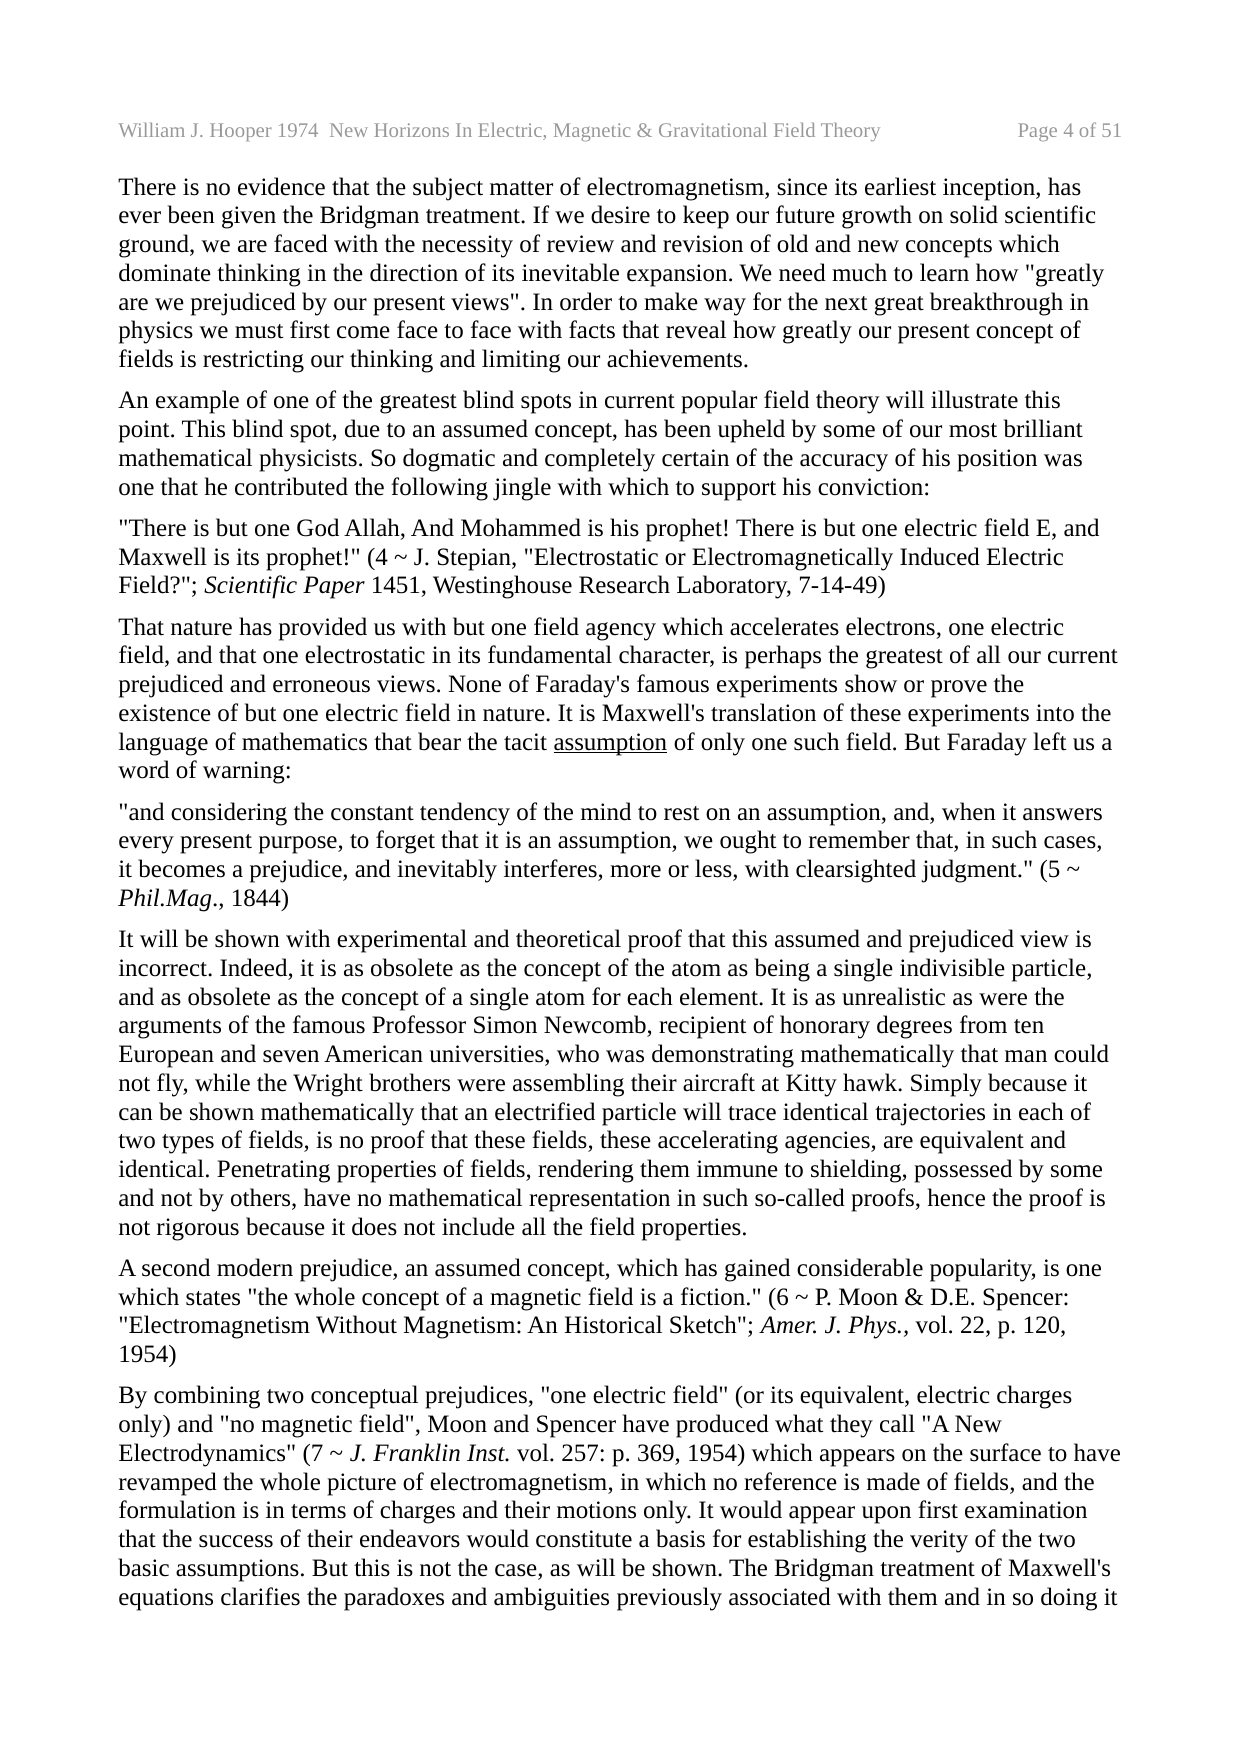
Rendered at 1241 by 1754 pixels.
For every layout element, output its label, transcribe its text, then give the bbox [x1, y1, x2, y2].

text "There is but one God Allah, And Mohammed is his prophet! There is but one electric field E, and Maxwell is its prophet!" (4 ~ J. Stepian, "Electrostatic or Electromagnetically Induced Electric Field?"; Scientific Paper 1451, Westinghouse Research Laboratory, 7-14-49) [118, 513, 1122, 599]
text A second modern prejudice, an assumed concept, which has gained considerable popularity, is one which states "the whole concept of a magnetic field is a fiction." (6 ~ P. Moon & D.E. Spencer: "Electromagnetism Without Magnetism: An Historical Sketch"; Amer. J. Phys., vol. 22, p. 120, 1954) [118, 1253, 1122, 1368]
text By combining two conceptual prejudices, "one electric field" (or its equivalent, electric charges only) and "no magnetic field", Moon and Spencer have produced what they call "A New Electrodynamics" (7 ~ J. Franklin Inst. vol. 257: p. 369, 1954) which appears on the surface to have revamped the whole picture of electromagnetism, in which no reference is made of fields, and the formulation is in terms of charges and their motions only. It would appear upon first examination that the success of their endeavors would constitute a basis for establishing the verity of the two basic assumptions. But this is not the case, as will be shown. The Bridgman treatment of Maxwell's equations clarifies the paradoxes and ambiguities previously associated with them and in so doing it [118, 1380, 1122, 1610]
text An example of one of the greatest blind spots in current popular field theory will illustrate this point. This blind spot, due to an assumed concept, has been upheld by some of our most brilliant mathematical physicists. So dogmatic and completely certain of the accuracy of his position was one that he contributed the following jingle with which to support his conviction: [118, 385, 1122, 500]
text That nature has provided us with but one field agency which accelerates electrons, one electric field, and that one electrostatic in its fundamental character, is perhaps the greatest of all our current prejudiced and erroneous views. None of Faraday's famous experiments show or prove the existence of but one electric field in nature. It is Maxwell's translation of these experiments into the language of mathematics that bear the tacit assumption of only one such field. But Faraday left us a word of warning: [118, 612, 1122, 784]
text It will be shown with experimental and theoretical proof that this assumed and prejudiced view is incorrect. Indeed, it is as obsolete as the concept of the atom as being a single indivisible particle, and as obsolete as the concept of a single atom for each element. It is as unrealistic as were the arguments of the famous Professor Simon Newcomb, recipient of honorary degrees from ten European and seven American universities, who was demonstrating mathematically that man could not fly, while the Wright brothers were assembling their aircraft at Kitty hawk. Simply because it can be shown mathematically that an electrified particle will trace identical trajectories in each of two types of fields, is no proof that these fields, these accelerating agencies, are equivalent and identical. Penetrating properties of fields, rendering them immune to shielding, possessed by some and not by others, have no mathematical representation in such so-called proofs, hence the proof is not rigorous because it does not include all the field properties. [118, 924, 1122, 1240]
text There is no evidence that the subject matter of electromagnetism, since its earliest inception, has ever been given the Bridgman treatment. If we desire to keep our future growth on solid scientific ground, we are faced with the necessity of review and revision of old and new concepts which dominate thinking in the direction of its inevitable expansion. We need much to learn how "greatly are we prejudiced by our present views". In order to make way for the next great breakthrough in physics we must first come face to face with facts that reveal how greatly our present concept of fields is restricting our thinking and limiting our achievements. [118, 172, 1122, 373]
text "and considering the constant tendency of the mind to rest on an assumption, and, when it answers every present purpose, to forget that it is an assumption, we ought to remember that, in such cases, it becomes a prejudice, and inevitably interferes, more or less, with clearsighted judgment." (5 ~ Phil.Mag., 1844) [118, 797, 1122, 912]
